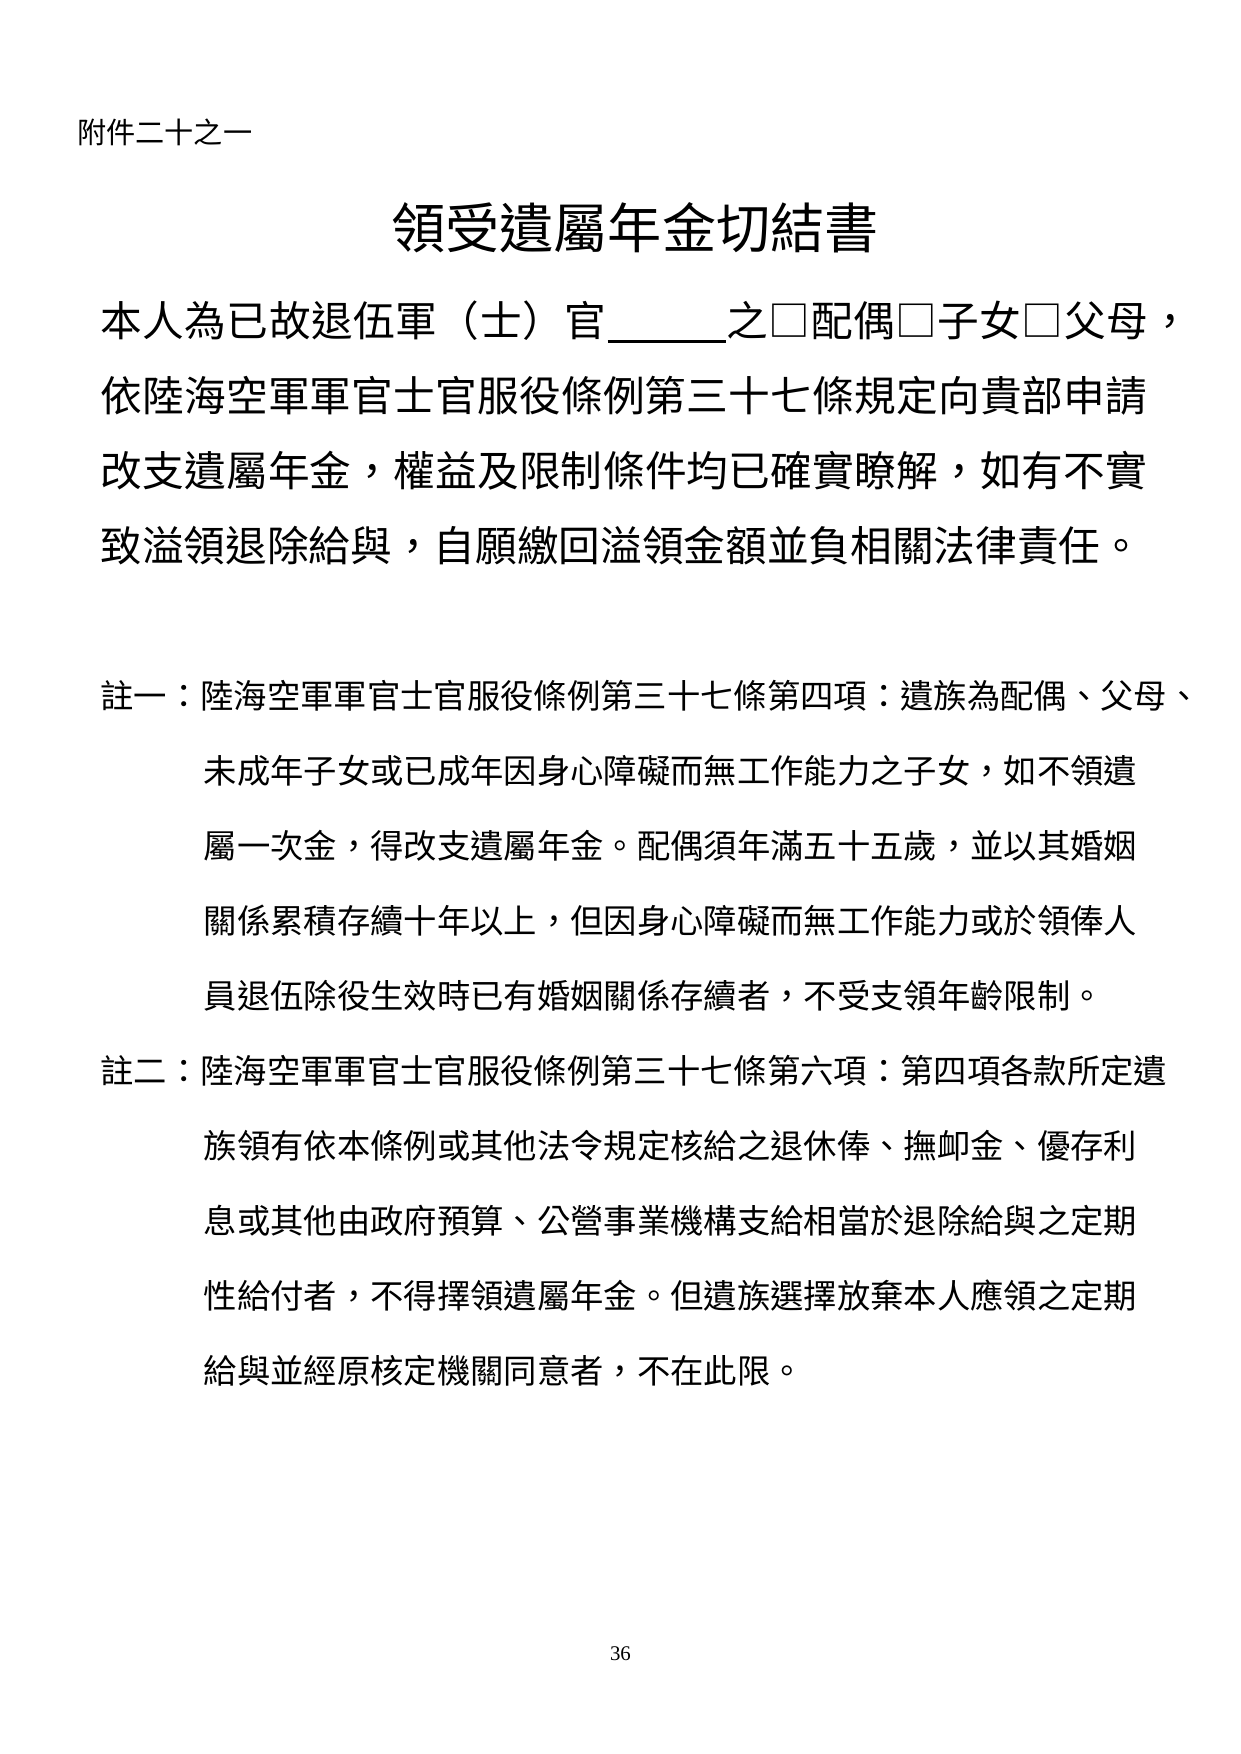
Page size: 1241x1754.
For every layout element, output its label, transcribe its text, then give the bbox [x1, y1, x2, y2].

text 本人為已故退伍軍（士）官 之□配偶□子女□父母，依陸海空軍軍官士官服役條例第三十七條規定向貴部申請改支遺屬年金，權益及限制條件均已確實瞭解，如有不實致溢領退除給與，自願繳回溢領金額並負相關法律責任。 [100, 275, 1149, 575]
text 領受遺屬年金切結書 [100, 162, 1169, 275]
text 註一：陸海空軍軍官士官服役條例第三十七條第四項：遺族為配偶、父母、未成年子女或已成年因身心障礙而無工作能力之子女，如不領遺屬一次金，得改支遺屬年金。配偶須年滿五十五歲，並以其婚姻關係累積存續十年以上，但因身心障礙而無工作能力或於領俸人員退伍除役生效時已有婚姻關係存續者，不受支領年齡限制。 [100, 650, 1169, 1025]
text 註二：陸海空軍軍官士官服役條例第三十七條第六項：第四項各款所定遺族領有依本條例或其他法令規定核給之退休俸、撫卹金、優存利息或其他由政府預算、公營事業機構支給相當於退除給與之定期性給付者，不得擇領遺屬年金。但遺族選擇放棄本人應領之定期給與並經原核定機關同意者，不在此限。 [100, 1025, 1169, 1400]
text 附件二十之一 [77, 87, 1169, 162]
